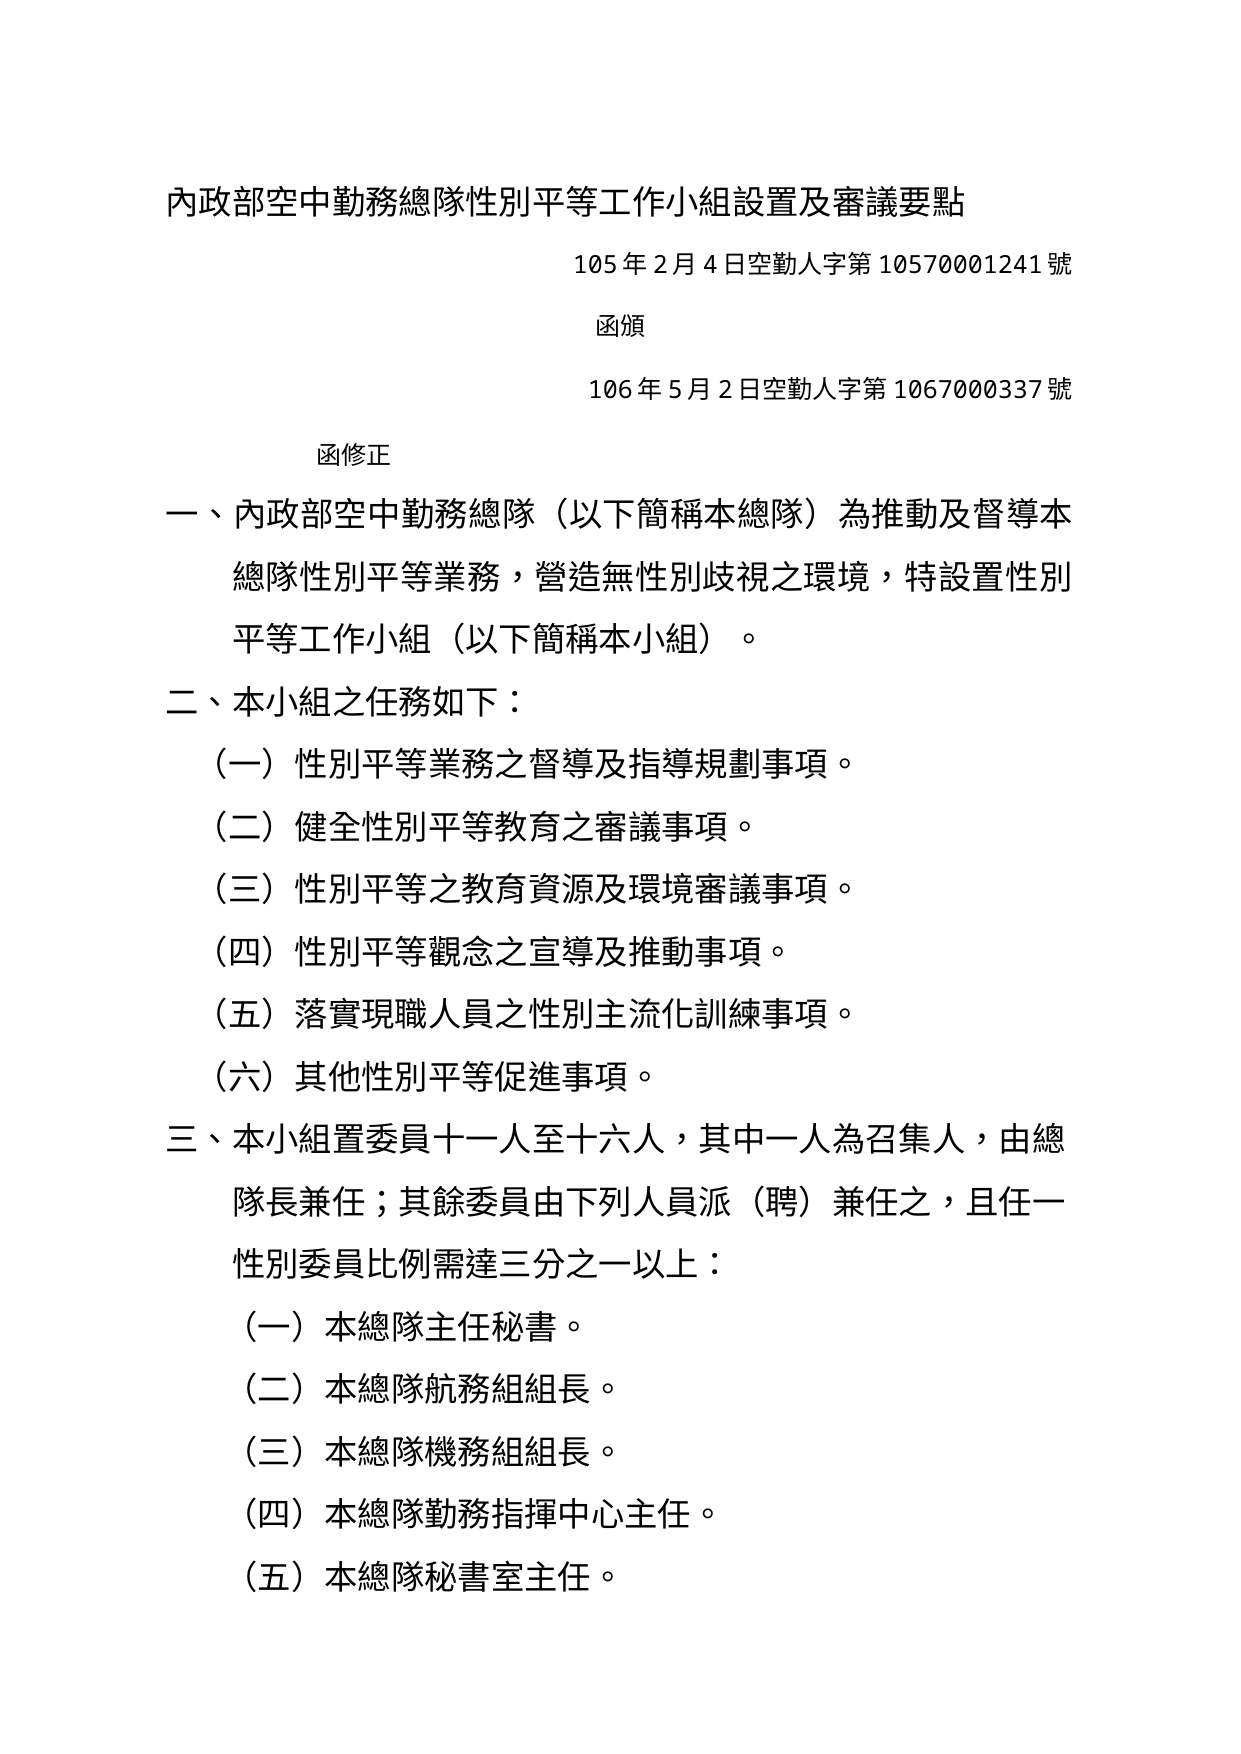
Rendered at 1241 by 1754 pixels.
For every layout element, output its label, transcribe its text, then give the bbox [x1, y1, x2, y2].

text （六）其他性別平等促進事項。 [178, 1033, 1075, 1096]
text 內政部空中勤務總隊性別平等工作小組設置及審議要點 [165, 158, 1075, 221]
text （一）本總隊主任秘書。 [224, 1283, 1075, 1346]
text （二）健全性別平等教育之審議事項。 [178, 783, 1075, 846]
text （二）本總隊航務組組長。 [224, 1346, 1075, 1408]
text （三）性別平等之教育資源及環境審議事項。 [178, 846, 1075, 908]
text （三）本總隊機務組組長。 [224, 1408, 1075, 1471]
text （一）性別平等業務之督導及指導規劃事項。 [178, 721, 1075, 783]
text （四）性別平等觀念之宣導及推動事項。 [178, 908, 1075, 971]
text 105年2月4日空勤人字第10570001241號函頒 [165, 221, 1075, 346]
text （四）本總隊勤務指揮中心主任。 [224, 1471, 1075, 1533]
text 一、內政部空中勤務總隊（以下簡稱本總隊）為推動及督導本總隊性別平等業務，營造無性別歧視之環境，特設置性別平等工作小組（以下簡稱本小組）。 [165, 471, 1075, 658]
text 106年5月2日空勤人字第1067000337號函修正 [165, 346, 1075, 471]
text 二、本小組之任務如下： [165, 658, 1075, 721]
text 三、本小組置委員十一人至十六人，其中一人為召集人，由總隊長兼任；其餘委員由下列人員派（聘）兼任之，且任一性別委員比例需達三分之一以上： [165, 1096, 1075, 1283]
text （五）本總隊秘書室主任。 [224, 1533, 1075, 1596]
text （五）落實現職人員之性別主流化訓練事項。 [178, 971, 1075, 1033]
